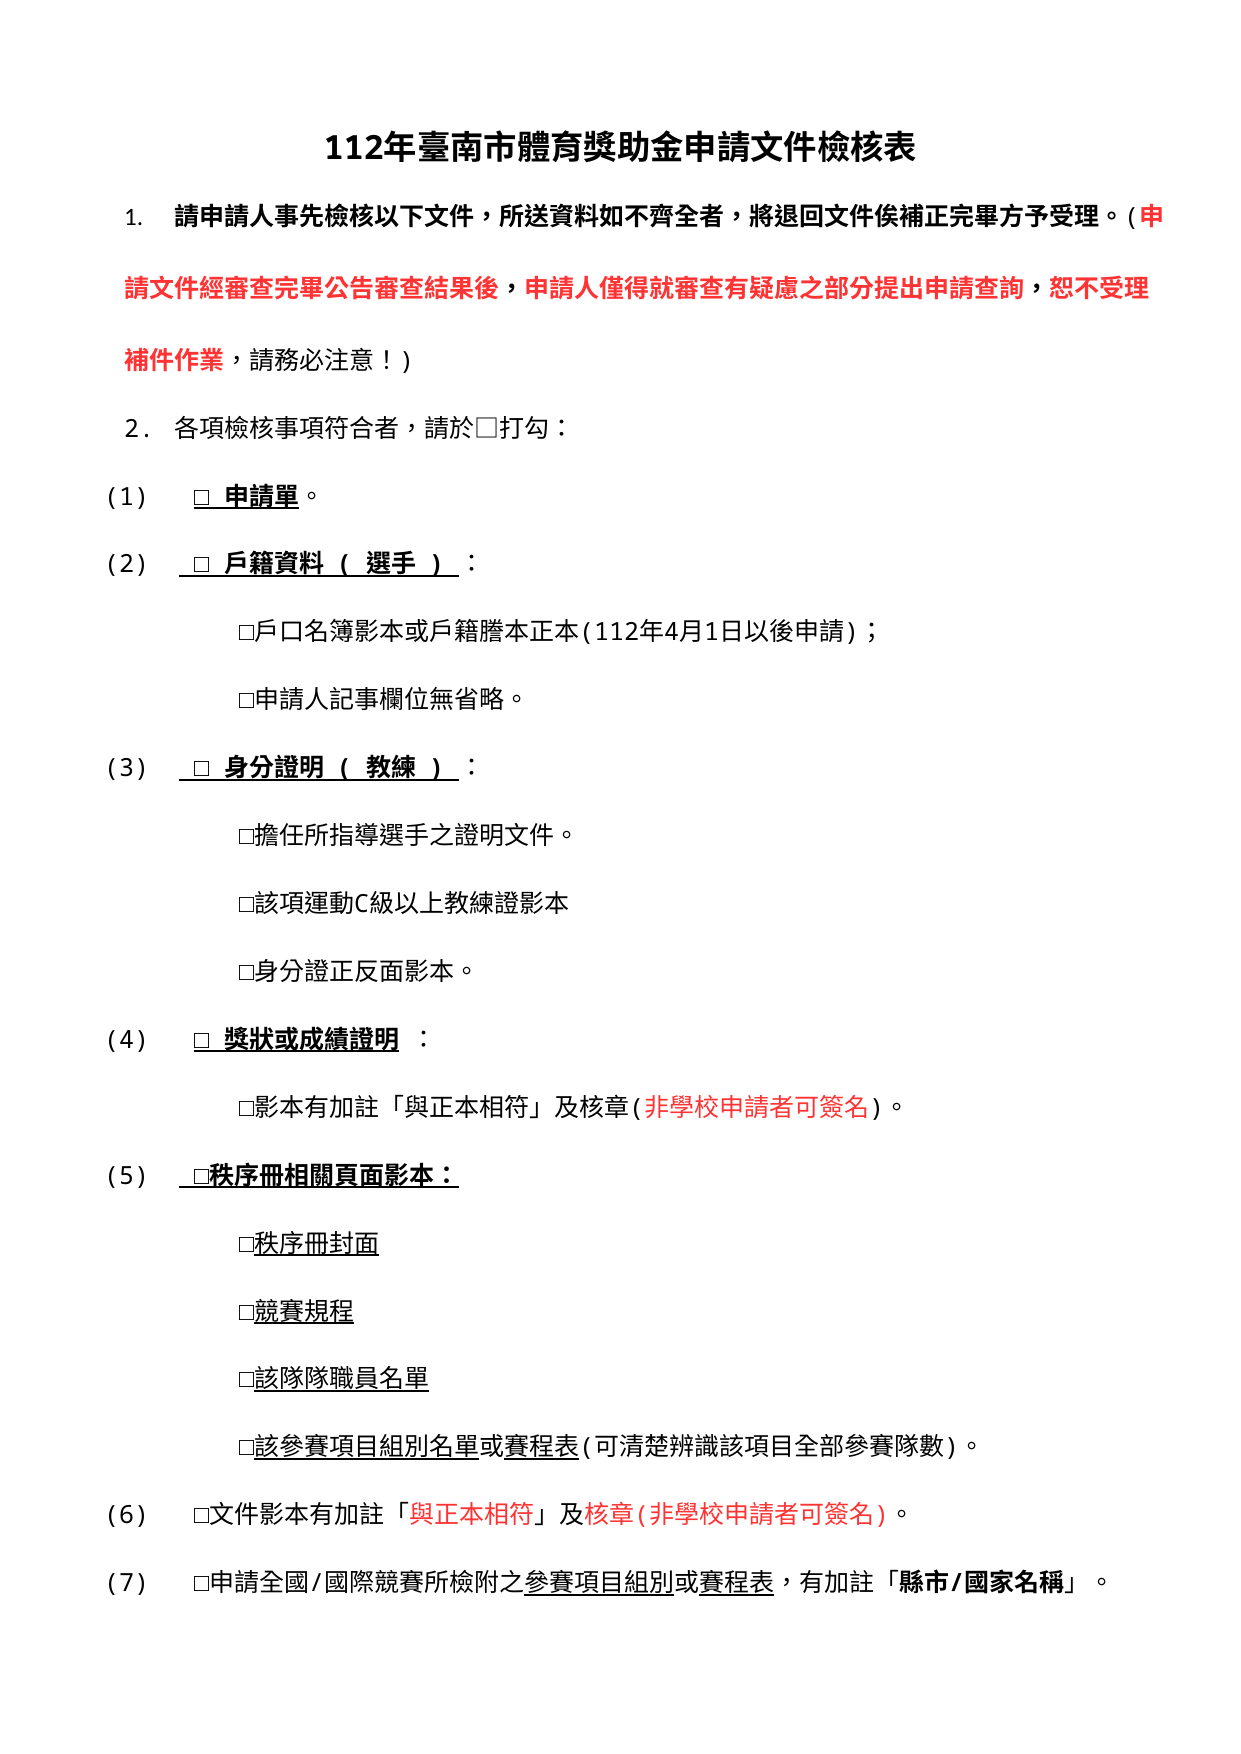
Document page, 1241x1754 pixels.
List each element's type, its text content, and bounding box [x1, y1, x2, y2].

list 請申請人事先檢核以下文件，所送資料如不齊全者，將退回文件俟補正完畢方予受理。(申請文件經審查完畢公告審查結果後，申請人僅得就審查有疑慮之部分提出申請查詢，恕不受理補件作業，請務必注意！) [124, 173, 1167, 379]
text □競賽規程 [74, 1267, 1167, 1330]
text (5) □秩序冊相關頁面影本： [74, 1132, 1167, 1194]
text □秩序冊封面 [74, 1199, 1167, 1262]
text □該隊隊職員名單 [74, 1335, 1167, 1398]
text □影本有加註「與正本相符」及核章(非學校申請者可簽名)。 [74, 1064, 1167, 1126]
text □身分證正反面影本。 [74, 928, 1167, 990]
list 各項檢核事項符合者，請於□打勾： [124, 384, 1167, 447]
text □該項運動C級以上教練證影本 [74, 860, 1167, 922]
text □申請人記事欄位無省略。 [74, 656, 1167, 719]
text □擔任所指導選手之證明文件。 [74, 792, 1167, 854]
text (1) □ 申請單。 [74, 452, 1167, 515]
text (2) □ 戶籍資料 ( 選手 ) ： [74, 520, 1167, 583]
text (6) □文件影本有加註「與正本相符」及核章(非學校申請者可簽名)。 [74, 1471, 1167, 1534]
text □該參賽項目組別名單或賽程表(可清楚辨識該項目全部參賽隊數)。 [74, 1403, 1167, 1466]
text (7) □申請全國/國際競賽所檢附之參賽項目組別或賽程表，有加註「縣市/國家名稱」。 [74, 1539, 1167, 1602]
text (4) □ 獎狀或成績證明 ： [74, 996, 1167, 1058]
text □戶口名簿影本或戶籍謄本正本(112年4月1日以後申請)； [74, 588, 1167, 651]
text 112年臺南市體育獎助金申請文件檢核表 [74, 103, 1167, 166]
text (3) □ 身分證明 ( 教練 ) ： [74, 724, 1167, 787]
